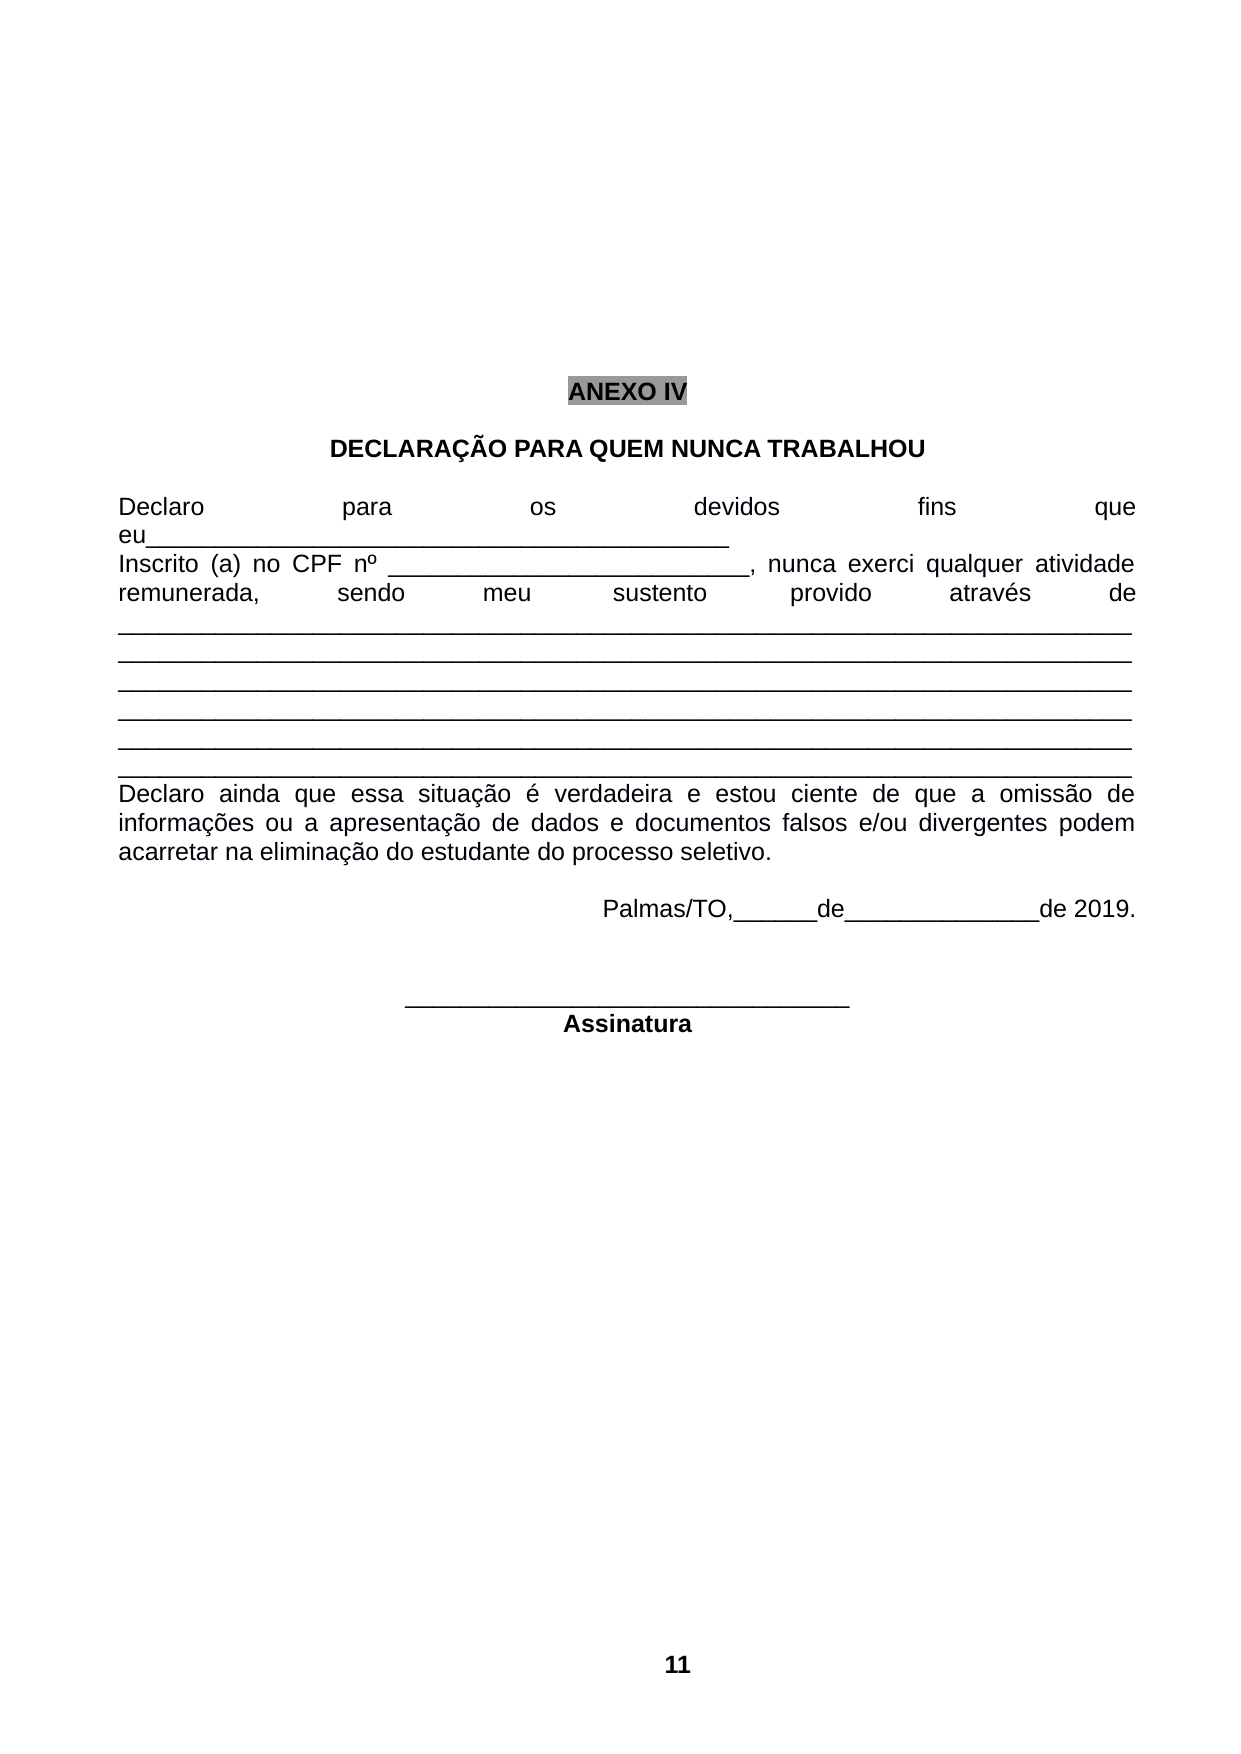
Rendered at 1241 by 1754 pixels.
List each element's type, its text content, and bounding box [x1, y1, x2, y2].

text Inscrito (a) no CPF nº __________________________, nunca exerci qualquer atividade remunerada, sendo meu sustento provido através de ______________________________________________________________________________________________________________________________________________________________________________________________________________________________________________________________________________________________________________________________________________________________________________________________________________________________________________________Declaro ainda que essa situação é verdadeira e estou ciente de que a omissão de informações ou a apresentação de dados e documentos falsos e/ou divergentes podem acarretar na eliminação do estudante do processo seletivo. [118, 549, 1137, 865]
text ANEXO IV [118, 376, 1137, 405]
text Declaro para os devidos fins que eu__________________________________________ [118, 491, 1137, 549]
text DECLARAÇÃO PARA QUEM NUNCA TRABALHOU [118, 434, 1137, 463]
text Palmas/TO,______de______________de 2019. [118, 894, 1137, 923]
text Assinatura [118, 1009, 1137, 1038]
text ________________________________ [118, 980, 1137, 1009]
